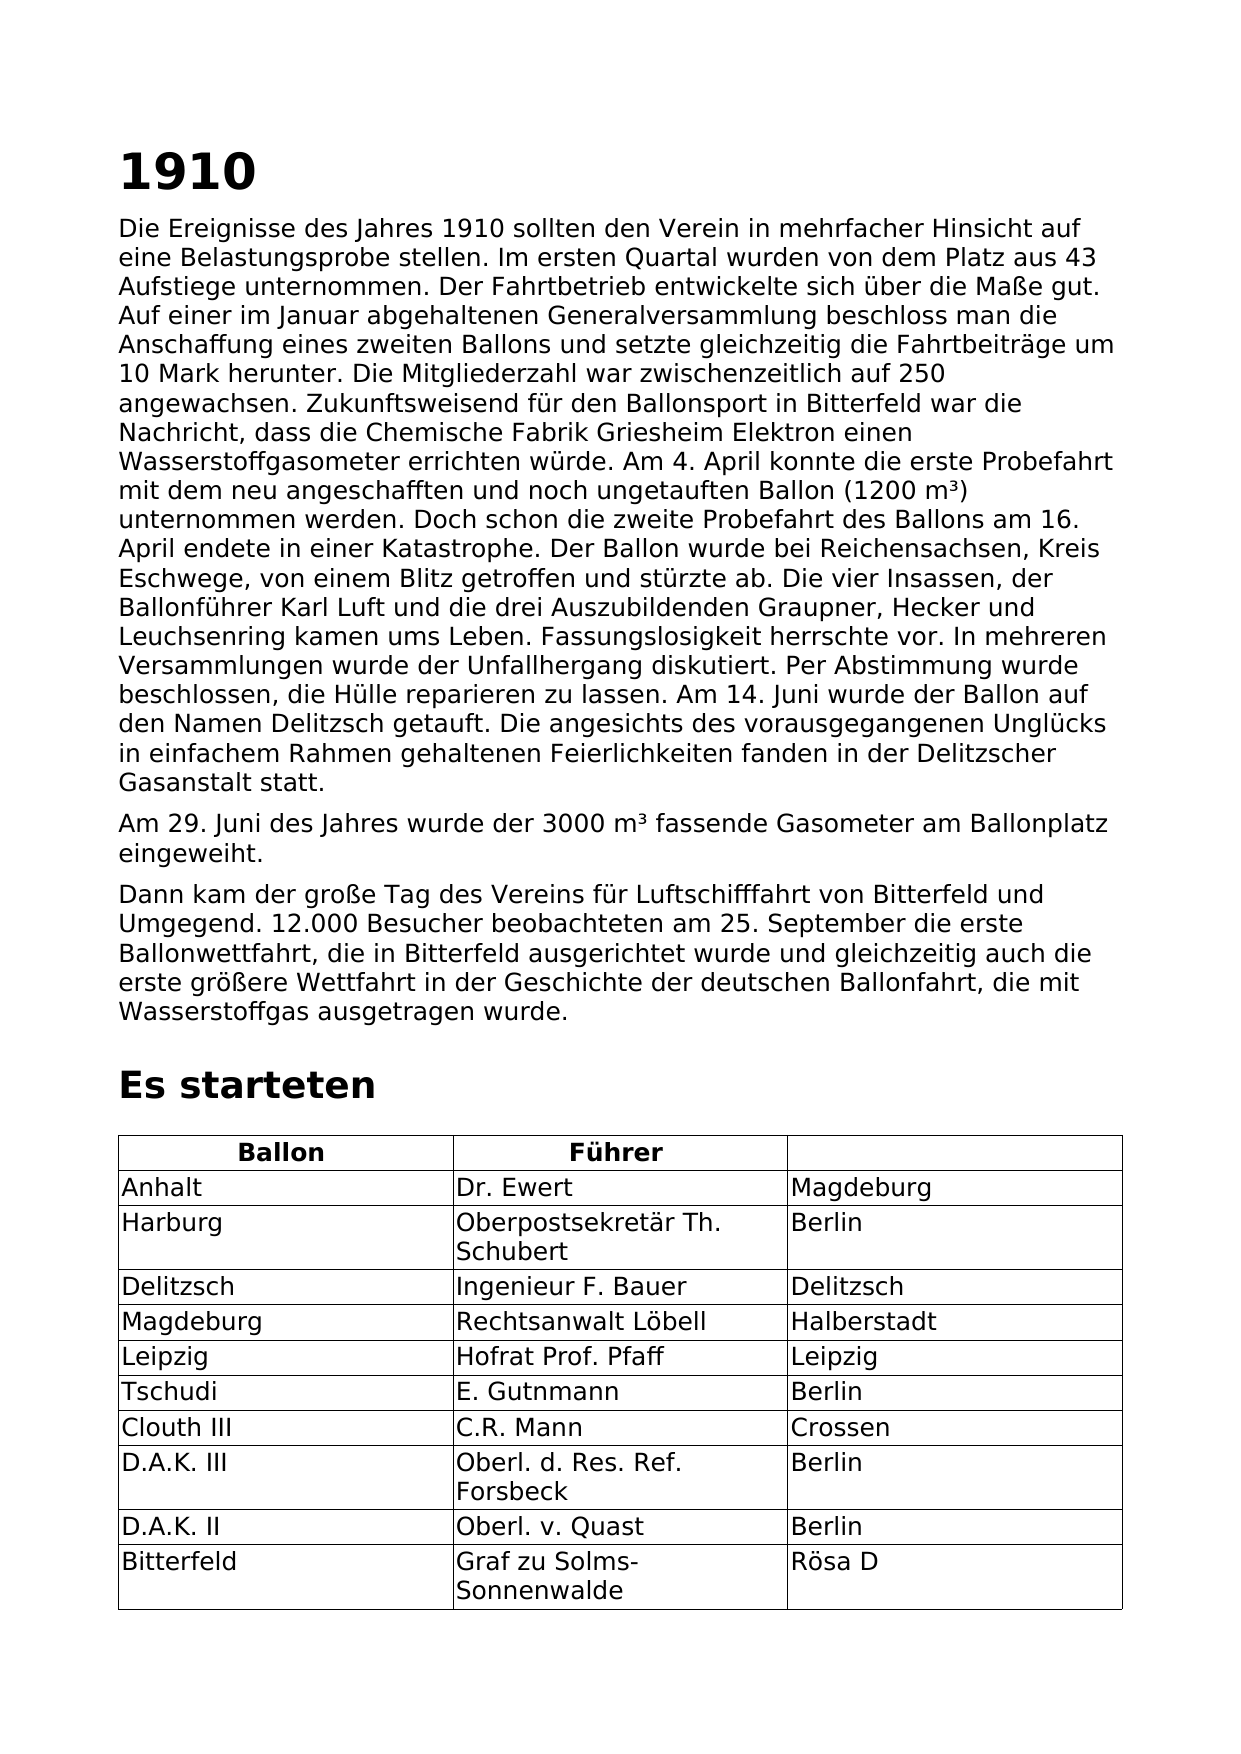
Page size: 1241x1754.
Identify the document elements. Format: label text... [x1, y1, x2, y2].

table_cell Hofrat Prof. Pfaff [454, 1341, 787, 1374]
table_cell D.A.K. III [119, 1446, 453, 1509]
table_cell Magdeburg [119, 1305, 453, 1339]
table_cell Ingenieur F. Bauer [454, 1270, 787, 1304]
table_cell Leipzig [119, 1341, 453, 1374]
table_cell C.R. Mann [454, 1411, 787, 1445]
table_cell Berlin [788, 1510, 1122, 1544]
table_cell Anhalt [119, 1171, 453, 1205]
table_cell Rösa D [788, 1545, 1122, 1608]
table_cell Crossen [788, 1411, 1122, 1445]
table_cell D.A.K. II [119, 1510, 453, 1544]
table_cell Oberpostsekretär Th. Schubert [454, 1206, 787, 1269]
table_cell Harburg [119, 1206, 453, 1269]
table_cell Berlin [788, 1206, 1122, 1269]
text Am 29. Juni des Jahres wurde der 3000 m³ fassende Gasometer am Ballonplatz eingeweiht. [118, 810, 1122, 868]
table_header Ballon [119, 1136, 453, 1170]
table_cell Delitzsch [788, 1270, 1122, 1304]
table_cell Berlin [788, 1376, 1122, 1410]
table_cell Delitzsch [119, 1270, 453, 1304]
table_cell Halberstadt [788, 1305, 1122, 1339]
table_cell Berlin [788, 1446, 1122, 1509]
table_header [788, 1136, 1122, 1170]
table_header Führer [454, 1136, 787, 1170]
table_cell Dr. Ewert [454, 1171, 787, 1205]
subtitle 1910 [118, 143, 1122, 201]
table_cell Tschudi [119, 1376, 453, 1410]
subtitle Es starteten [118, 1064, 1122, 1107]
table_cell Clouth III [119, 1411, 453, 1445]
table_cell Magdeburg [788, 1171, 1122, 1205]
text Die Ereignisse des Jahres 1910 sollten den Verein in mehrfacher Hinsicht auf eine Belastungsprobe stellen. Im ersten Quartal wurden von dem Platz aus 43 Aufstiege unternommen. Der Fahrtbetrieb entwickelte sich über die Maße gut. Auf einer im Januar abgehaltenen Generalversammlung beschloss man die Anschaffung eines zweiten Ballons und setzte gleichzeitig die Fahrtbeiträge um 10 Mark herunter. Die Mitgliederzahl war zwischenzeitlich auf 250 angewachsen. Zukunftsweisend für den Ballonsport in Bitterfeld war die Nachricht, dass die Chemische Fabrik Griesheim Elektron einen Wasserstoffgasometer errichten würde. Am 4. April konnte die erste Probefahrt mit dem neu angeschafften und noch ungetauften Ballon (1200 m³) unternommen werden. Doch schon die zweite Probefahrt des Ballons am 16. April endete in einer Katastrophe. Der Ballon wurde bei Reichensachsen, Kreis Eschwege, von einem Blitz getroffen und stürzte ab. Die vier Insassen, der Ballonführer Karl Luft und die drei Auszubildenden Graupner, Hecker und Leuchsenring kamen ums Leben. Fassungslosigkeit herrschte vor. In mehreren Versammlungen wurde der Unfallhergang diskutiert. Per Abstimmung wurde beschlossen, die Hülle reparieren zu lassen. Am 14. Juni wurde der Ballon auf den Namen Delitzsch getauft. Die angesichts des vorausgegangenen Unglücks in einfachem Rahmen gehaltenen Feierlichkeiten fanden in der Delitzscher Gasanstalt statt. [118, 214, 1122, 797]
table_cell Graf zu Solms-Sonnenwalde [454, 1545, 787, 1608]
table_cell Oberl. v. Quast [454, 1510, 787, 1544]
table_cell Oberl. d. Res. Ref. Forsbeck [454, 1446, 787, 1509]
text Dann kam der große Tag des Vereins für Luftschifffahrt von Bitterfeld und Umgegend. 12.000 Besucher beobachteten am 25. September die erste Ballonwettfahrt, die in Bitterfeld ausgerichtet wurde und gleichzeitig auch die erste größere Wettfahrt in der Geschichte der deutschen Ballonfahrt, die mit Wasserstoffgas ausgetragen wurde. [118, 881, 1122, 1026]
table_cell Bitterfeld [119, 1545, 453, 1608]
table_cell Rechtsanwalt Löbell [454, 1305, 787, 1339]
table_cell E. Gutnmann [454, 1376, 787, 1410]
table_cell Leipzig [788, 1341, 1122, 1374]
